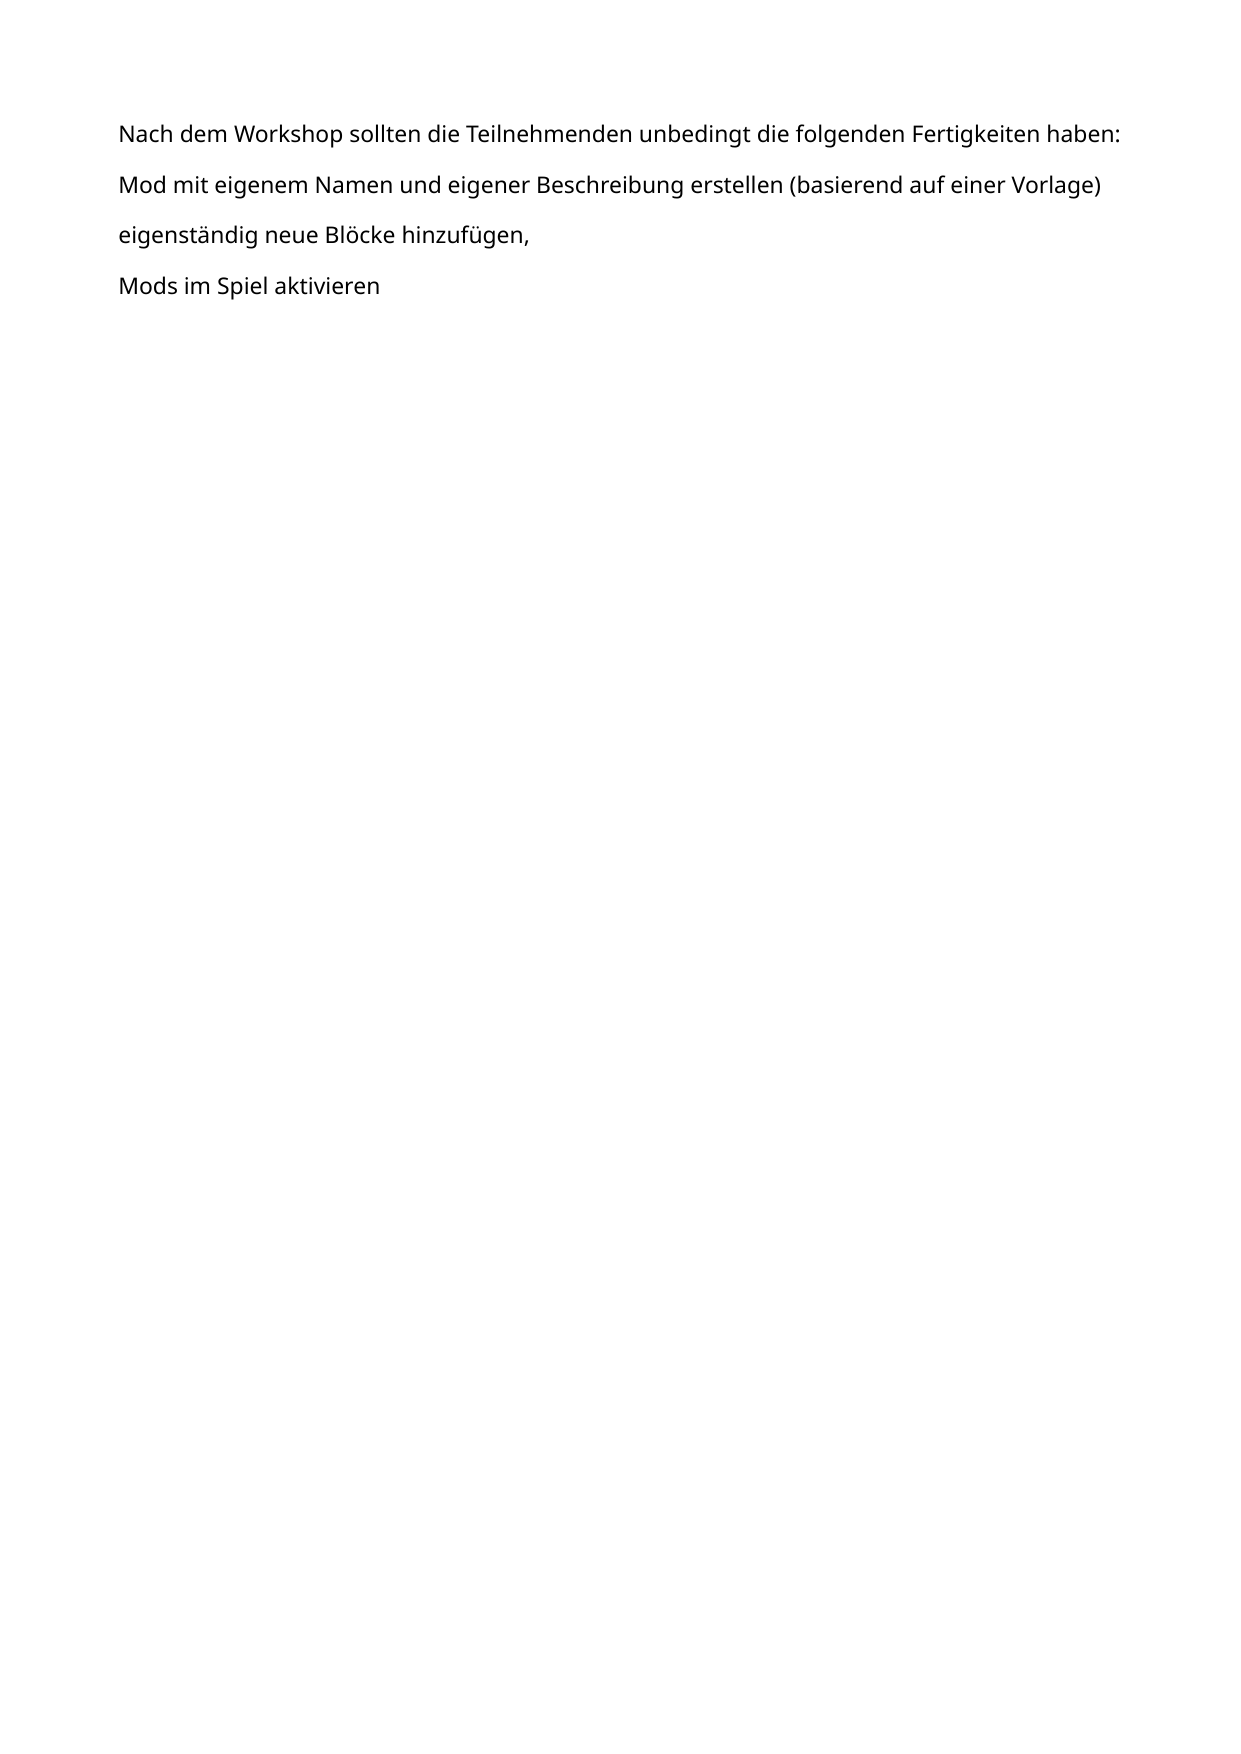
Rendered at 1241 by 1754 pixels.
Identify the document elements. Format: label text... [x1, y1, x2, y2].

text Nach dem Workshop sollten die Teilnehmenden unbedingt die folgenden Fertigkeiten haben: [118, 118, 1122, 149]
text Mod mit eigenem Namen und eigener Beschreibung erstellen (basierend auf einer Vorlage) [118, 169, 1122, 200]
text Mods im Spiel aktivieren [118, 270, 1122, 301]
text eigenständig neue Blöcke hinzufügen, [118, 219, 1122, 250]
